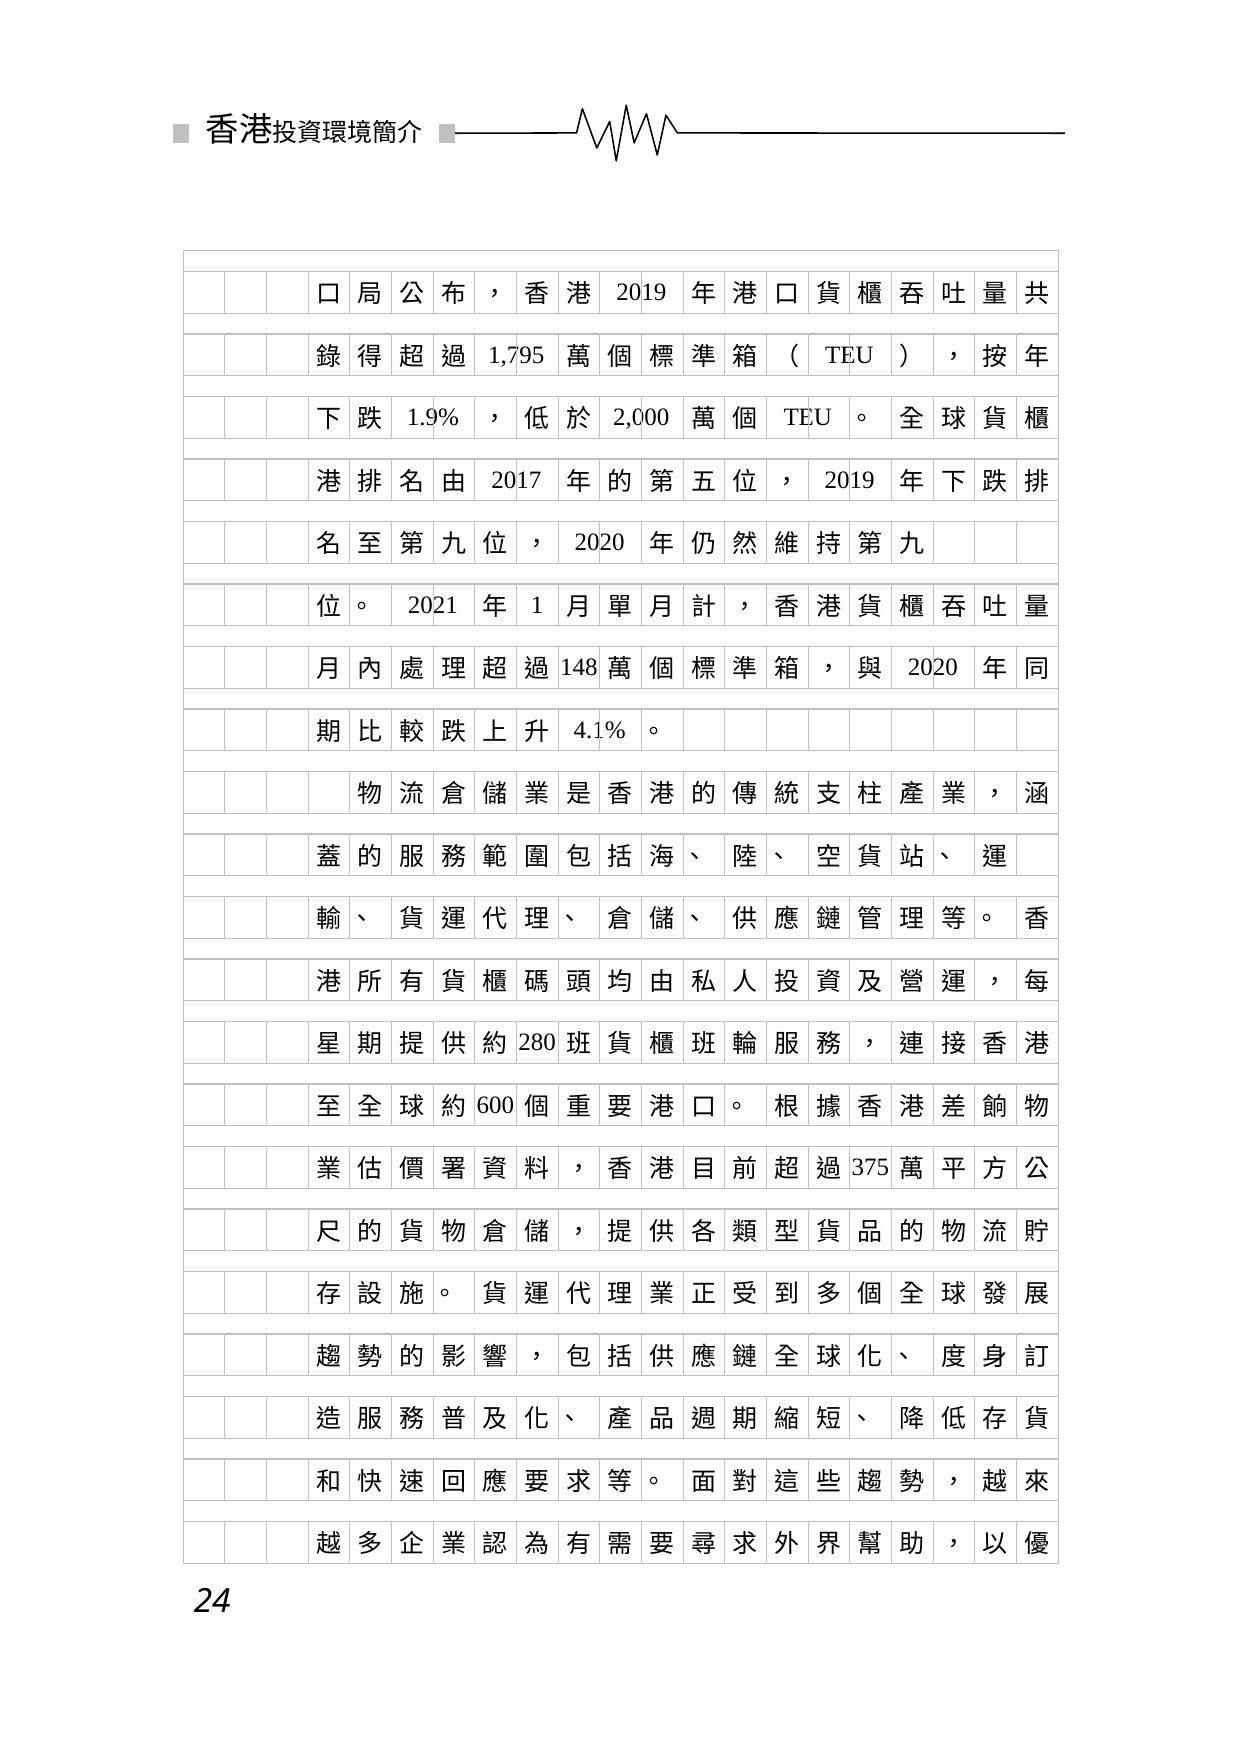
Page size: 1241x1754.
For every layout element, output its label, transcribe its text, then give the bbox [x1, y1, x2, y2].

text 物流倉儲業是香港的傳統支柱產業，涵蓋的服務範圍包括海、陸、空貨站、運輸、貨運代理、倉儲、供應鏈管理等。香港所有貨櫃碼頭均由私人投資及營運，每星期提供約280班貨櫃班輪服務，連接香港至全球約600個重要港口。根據香港差餉物業估價署資料，香港目前超過375萬平方公尺的貨物倉儲，提供各類型貨品的物流貯存設施。貨運代理業正受到多個全球發展趨勢的影響，包括供應鏈全球化、度身訂造服務普及化、產品週期縮短、降低存貨和快速回應要求等。面對這些趨勢，越來越多企業認為有需要尋求外界幫助，以優化其供應鏈管理，因此第三方及第四方物流服務供應商遂應運而生，提供更多供應鏈管理服務。知名的全球性第三方物流業者多已在香港設立營運據點，加上當地業者、大陸業者及區域性業者，香港物流業能提供多元化、客製化的多樣性服務。 [281, 1001, 1058, 1021]
text 物流倉儲業是香港的傳統支柱產業，涵蓋的服務範圍包括海、陸、空貨站、運輸、貨運代理、倉儲、供應鏈管理等。香港所有貨櫃碼頭均由私人投資及營運，每星期提供約280班貨櫃班輪服務，連接香港至全球約600個重要港口。根據香港差餉物業估價署資料，香港目前超過375萬平方公尺的貨物倉儲，提供各類型貨品的物流貯存設施。貨運代理業正受到多個全球發展趨勢的影響，包括供應鏈全球化、度身訂造服務普及化、產品週期縮短、降低存貨和快速回應要求等。面對這些趨勢，越來越多企業認為有需要尋求外界幫助，以優化其供應鏈管理，因此第三方及第四方物流服務供應商遂應運而生，提供更多供應鏈管理服務。知名的全球性第三方物流業者多已在香港設立營運據點，加上當地業者、大陸業者及區域性業者，香港物流業能提供多元化、客製化的多樣性服務。 [281, 814, 1058, 833]
text 香港現有超過800間海運服務公司，為香港、中國大陸和海外的船運企業提供多元化和優質的高增值海運服務，涵蓋海事保險、海事法律及仲裁服務、船務代理和船舶管理、船務經紀及租賃等。香港海運港口局公布，香港2019年港口貨櫃吞吐量共錄得超過1,795萬個標準箱（TEU），按年下跌1.9%，低於2,000萬個TEU。全球貨櫃港排名由2017年的第五位，2019年下跌排名至第九位，2020年仍然維持第九位。2021年1月單月計，香港貨櫃吞吐量月內處理超過148萬個標準箱，與2020年同期比較跌上升4.1%。 [281, 689, 1058, 708]
text 香港現有超過800間海運服務公司，為香港、中國大陸和海外的船運企業提供多元化和優質的高增值海運服務，涵蓋海事保險、海事法律及仲裁服務、船務代理和船舶管理、船務經紀及租賃等。香港海運港口局公布，香港2019年港口貨櫃吞吐量共錄得超過1,795萬個標準箱（TEU），按年下跌1.9%，低於2,000萬個TEU。全球貨櫃港排名由2017年的第五位，2019年下跌排名至第九位，2020年仍然維持第九位。2021年1月單月計，香港貨櫃吞吐量月內處理超過148萬個標準箱，與2020年同期比較跌上升4.1%。 [281, 376, 1058, 396]
text 物流倉儲業是香港的傳統支柱產業，涵蓋的服務範圍包括海、陸、空貨站、運輸、貨運代理、倉儲、供應鏈管理等。香港所有貨櫃碼頭均由私人投資及營運，每星期提供約280班貨櫃班輪服務，連接香港至全球約600個重要港口。根據香港差餉物業估價署資料，香港目前超過375萬平方公尺的貨物倉儲，提供各類型貨品的物流貯存設施。貨運代理業正受到多個全球發展趨勢的影響，包括供應鏈全球化、度身訂造服務普及化、產品週期縮短、降低存貨和快速回應要求等。面對這些趨勢，越來越多企業認為有需要尋求外界幫助，以優化其供應鏈管理，因此第三方及第四方物流服務供應商遂應運而生，提供更多供應鏈管理服務。知名的全球性第三方物流業者多已在香港設立營運據點，加上當地業者、大陸業者及區域性業者，香港物流業能提供多元化、客製化的多樣性服務。 [281, 1189, 1058, 1208]
text 物流倉儲業是香港的傳統支柱產業，涵蓋的服務範圍包括海、陸、空貨站、運輸、貨運代理、倉儲、供應鏈管理等。香港所有貨櫃碼頭均由私人投資及營運，每星期提供約280班貨櫃班輪服務，連接香港至全球約600個重要港口。根據香港差餉物業估價署資料，香港目前超過375萬平方公尺的貨物倉儲，提供各類型貨品的物流貯存設施。貨運代理業正受到多個全球發展趨勢的影響，包括供應鏈全球化、度身訂造服務普及化、產品週期縮短、降低存貨和快速回應要求等。面對這些趨勢，越來越多企業認為有需要尋求外界幫助，以優化其供應鏈管理，因此第三方及第四方物流服務供應商遂應運而生，提供更多供應鏈管理服務。知名的全球性第三方物流業者多已在香港設立營運據點，加上當地業者、大陸業者及區域性業者，香港物流業能提供多元化、客製化的多樣性服務。 [281, 1376, 1058, 1396]
text 物流倉儲業是香港的傳統支柱產業，涵蓋的服務範圍包括海、陸、空貨站、運輸、貨運代理、倉儲、供應鏈管理等。香港所有貨櫃碼頭均由私人投資及營運，每星期提供約280班貨櫃班輪服務，連接香港至全球約600個重要港口。根據香港差餉物業估價署資料，香港目前超過375萬平方公尺的貨物倉儲，提供各類型貨品的物流貯存設施。貨運代理業正受到多個全球發展趨勢的影響，包括供應鏈全球化、度身訂造服務普及化、產品週期縮短、降低存貨和快速回應要求等。面對這些趨勢，越來越多企業認為有需要尋求外界幫助，以優化其供應鏈管理，因此第三方及第四方物流服務供應商遂應運而生，提供更多供應鏈管理服務。知名的全球性第三方物流業者多已在香港設立營運據點，加上當地業者、大陸業者及區域性業者，香港物流業能提供多元化、客製化的多樣性服務。 [281, 1501, 1058, 1521]
text 物流倉儲業是香港的傳統支柱產業，涵蓋的服務範圍包括海、陸、空貨站、運輸、貨運代理、倉儲、供應鏈管理等。香港所有貨櫃碼頭均由私人投資及營運，每星期提供約280班貨櫃班輪服務，連接香港至全球約600個重要港口。根據香港差餉物業估價署資料，香港目前超過375萬平方公尺的貨物倉儲，提供各類型貨品的物流貯存設施。貨運代理業正受到多個全球發展趨勢的影響，包括供應鏈全球化、度身訂造服務普及化、產品週期縮短、降低存貨和快速回應要求等。面對這些趨勢，越來越多企業認為有需要尋求外界幫助，以優化其供應鏈管理，因此第三方及第四方物流服務供應商遂應運而生，提供更多供應鏈管理服務。知名的全球性第三方物流業者多已在香港設立營運據點，加上當地業者、大陸業者及區域性業者，香港物流業能提供多元化、客製化的多樣性服務。 [281, 1439, 1058, 1458]
text 香港現有超過800間海運服務公司，為香港、中國大陸和海外的船運企業提供多元化和優質的高增值海運服務，涵蓋海事保險、海事法律及仲裁服務、船務代理和船舶管理、船務經紀及租賃等。香港海運港口局公布，香港2019年港口貨櫃吞吐量共錄得超過1,795萬個標準箱（TEU），按年下跌1.9%，低於2,000萬個TEU。全球貨櫃港排名由2017年的第五位，2019年下跌排名至第九位，2020年仍然維持第九位。2021年1月單月計，香港貨櫃吞吐量月內處理超過148萬個標準箱，與2020年同期比較跌上升4.1%。 [281, 626, 1058, 646]
text 物流倉儲業是香港的傳統支柱產業，涵蓋的服務範圍包括海、陸、空貨站、運輸、貨運代理、倉儲、供應鏈管理等。香港所有貨櫃碼頭均由私人投資及營運，每星期提供約280班貨櫃班輪服務，連接香港至全球約600個重要港口。根據香港差餉物業估價署資料，香港目前超過375萬平方公尺的貨物倉儲，提供各類型貨品的物流貯存設施。貨運代理業正受到多個全球發展趨勢的影響，包括供應鏈全球化、度身訂造服務普及化、產品週期縮短、降低存貨和快速回應要求等。面對這些趨勢，越來越多企業認為有需要尋求外界幫助，以優化其供應鏈管理，因此第三方及第四方物流服務供應商遂應運而生，提供更多供應鏈管理服務。知名的全球性第三方物流業者多已在香港設立營運據點，加上當地業者、大陸業者及區域性業者，香港物流業能提供多元化、客製化的多樣性服務。 [281, 751, 1058, 771]
text 物流倉儲業是香港的傳統支柱產業，涵蓋的服務範圍包括海、陸、空貨站、運輸、貨運代理、倉儲、供應鏈管理等。香港所有貨櫃碼頭均由私人投資及營運，每星期提供約280班貨櫃班輪服務，連接香港至全球約600個重要港口。根據香港差餉物業估價署資料，香港目前超過375萬平方公尺的貨物倉儲，提供各類型貨品的物流貯存設施。貨運代理業正受到多個全球發展趨勢的影響，包括供應鏈全球化、度身訂造服務普及化、產品週期縮短、降低存貨和快速回應要求等。面對這些趨勢，越來越多企業認為有需要尋求外界幫助，以優化其供應鏈管理，因此第三方及第四方物流服務供應商遂應運而生，提供更多供應鏈管理服務。知名的全球性第三方物流業者多已在香港設立營運據點，加上當地業者、大陸業者及區域性業者，香港物流業能提供多元化、客製化的多樣性服務。 [281, 1126, 1058, 1146]
text 香港現有超過800間海運服務公司，為香港、中國大陸和海外的船運企業提供多元化和優質的高增值海運服務，涵蓋海事保險、海事法律及仲裁服務、船務代理和船舶管理、船務經紀及租賃等。香港海運港口局公布，香港2019年港口貨櫃吞吐量共錄得超過1,795萬個標準箱（TEU），按年下跌1.9%，低於2,000萬個TEU。全球貨櫃港排名由2017年的第五位，2019年下跌排名至第九位，2020年仍然維持第九位。2021年1月單月計，香港貨櫃吞吐量月內處理超過148萬個標準箱，與2020年同期比較跌上升4.1%。 [281, 501, 1058, 521]
text 香港現有超過800間海運服務公司，為香港、中國大陸和海外的船運企業提供多元化和優質的高增值海運服務，涵蓋海事保險、海事法律及仲裁服務、船務代理和船舶管理、船務經紀及租賃等。香港海運港口局公布，香港2019年港口貨櫃吞吐量共錄得超過1,795萬個標準箱（TEU），按年下跌1.9%，低於2,000萬個TEU。全球貨櫃港排名由2017年的第五位，2019年下跌排名至第九位，2020年仍然維持第九位。2021年1月單月計，香港貨櫃吞吐量月內處理超過148萬個標準箱，與2020年同期比較跌上升4.1%。 [281, 314, 1058, 333]
text 物流倉儲業是香港的傳統支柱產業，涵蓋的服務範圍包括海、陸、空貨站、運輸、貨運代理、倉儲、供應鏈管理等。香港所有貨櫃碼頭均由私人投資及營運，每星期提供約280班貨櫃班輪服務，連接香港至全球約600個重要港口。根據香港差餉物業估價署資料，香港目前超過375萬平方公尺的貨物倉儲，提供各類型貨品的物流貯存設施。貨運代理業正受到多個全球發展趨勢的影響，包括供應鏈全球化、度身訂造服務普及化、產品週期縮短、降低存貨和快速回應要求等。面對這些趨勢，越來越多企業認為有需要尋求外界幫助，以優化其供應鏈管理，因此第三方及第四方物流服務供應商遂應運而生，提供更多供應鏈管理服務。知名的全球性第三方物流業者多已在香港設立營運據點，加上當地業者、大陸業者及區域性業者，香港物流業能提供多元化、客製化的多樣性服務。 [281, 1314, 1058, 1333]
text 物流倉儲業是香港的傳統支柱產業，涵蓋的服務範圍包括海、陸、空貨站、運輸、貨運代理、倉儲、供應鏈管理等。香港所有貨櫃碼頭均由私人投資及營運，每星期提供約280班貨櫃班輪服務，連接香港至全球約600個重要港口。根據香港差餉物業估價署資料，香港目前超過375萬平方公尺的貨物倉儲，提供各類型貨品的物流貯存設施。貨運代理業正受到多個全球發展趨勢的影響，包括供應鏈全球化、度身訂造服務普及化、產品週期縮短、降低存貨和快速回應要求等。面對這些趨勢，越來越多企業認為有需要尋求外界幫助，以優化其供應鏈管理，因此第三方及第四方物流服務供應商遂應運而生，提供更多供應鏈管理服務。知名的全球性第三方物流業者多已在香港設立營運據點，加上當地業者、大陸業者及區域性業者，香港物流業能提供多元化、客製化的多樣性服務。 [281, 1064, 1058, 1083]
text 物流倉儲業是香港的傳統支柱產業，涵蓋的服務範圍包括海、陸、空貨站、運輸、貨運代理、倉儲、供應鏈管理等。香港所有貨櫃碼頭均由私人投資及營運，每星期提供約280班貨櫃班輪服務，連接香港至全球約600個重要港口。根據香港差餉物業估價署資料，香港目前超過375萬平方公尺的貨物倉儲，提供各類型貨品的物流貯存設施。貨運代理業正受到多個全球發展趨勢的影響，包括供應鏈全球化、度身訂造服務普及化、產品週期縮短、降低存貨和快速回應要求等。面對這些趨勢，越來越多企業認為有需要尋求外界幫助，以優化其供應鏈管理，因此第三方及第四方物流服務供應商遂應運而生，提供更多供應鏈管理服務。知名的全球性第三方物流業者多已在香港設立營運據點，加上當地業者、大陸業者及區域性業者，香港物流業能提供多元化、客製化的多樣性服務。 [281, 876, 1058, 896]
text 物流倉儲業是香港的傳統支柱產業，涵蓋的服務範圍包括海、陸、空貨站、運輸、貨運代理、倉儲、供應鏈管理等。香港所有貨櫃碼頭均由私人投資及營運，每星期提供約280班貨櫃班輪服務，連接香港至全球約600個重要港口。根據香港差餉物業估價署資料，香港目前超過375萬平方公尺的貨物倉儲，提供各類型貨品的物流貯存設施。貨運代理業正受到多個全球發展趨勢的影響，包括供應鏈全球化、度身訂造服務普及化、產品週期縮短、降低存貨和快速回應要求等。面對這些趨勢，越來越多企業認為有需要尋求外界幫助，以優化其供應鏈管理，因此第三方及第四方物流服務供應商遂應運而生，提供更多供應鏈管理服務。知名的全球性第三方物流業者多已在香港設立營運據點，加上當地業者、大陸業者及區域性業者，香港物流業能提供多元化、客製化的多樣性服務。 [281, 939, 1058, 958]
text 物流倉儲業是香港的傳統支柱產業，涵蓋的服務範圍包括海、陸、空貨站、運輸、貨運代理、倉儲、供應鏈管理等。香港所有貨櫃碼頭均由私人投資及營運，每星期提供約280班貨櫃班輪服務，連接香港至全球約600個重要港口。根據香港差餉物業估價署資料，香港目前超過375萬平方公尺的貨物倉儲，提供各類型貨品的物流貯存設施。貨運代理業正受到多個全球發展趨勢的影響，包括供應鏈全球化、度身訂造服務普及化、產品週期縮短、降低存貨和快速回應要求等。面對這些趨勢，越來越多企業認為有需要尋求外界幫助，以優化其供應鏈管理，因此第三方及第四方物流服務供應商遂應運而生，提供更多供應鏈管理服務。知名的全球性第三方物流業者多已在香港設立營運據點，加上當地業者、大陸業者及區域性業者，香港物流業能提供多元化、客製化的多樣性服務。 [281, 1251, 1058, 1271]
text 香港現有超過800間海運服務公司，為香港、中國大陸和海外的船運企業提供多元化和優質的高增值海運服務，涵蓋海事保險、海事法律及仲裁服務、船務代理和船舶管理、船務經紀及租賃等。香港海運港口局公布，香港2019年港口貨櫃吞吐量共錄得超過1,795萬個標準箱（TEU），按年下跌1.9%，低於2,000萬個TEU。全球貨櫃港排名由2017年的第五位，2019年下跌排名至第九位，2020年仍然維持第九位。2021年1月單月計，香港貨櫃吞吐量月內處理超過148萬個標準箱，與2020年同期比較跌上升4.1%。 [281, 251, 1058, 271]
text 香港現有超過800間海運服務公司，為香港、中國大陸和海外的船運企業提供多元化和優質的高增值海運服務，涵蓋海事保險、海事法律及仲裁服務、船務代理和船舶管理、船務經紀及租賃等。香港海運港口局公布，香港2019年港口貨櫃吞吐量共錄得超過1,795萬個標準箱（TEU），按年下跌1.9%，低於2,000萬個TEU。全球貨櫃港排名由2017年的第五位，2019年下跌排名至第九位，2020年仍然維持第九位。2021年1月單月計，香港貨櫃吞吐量月內處理超過148萬個標準箱，與2020年同期比較跌上升4.1%。 [281, 439, 1058, 458]
text 香港現有超過800間海運服務公司，為香港、中國大陸和海外的船運企業提供多元化和優質的高增值海運服務，涵蓋海事保險、海事法律及仲裁服務、船務代理和船舶管理、船務經紀及租賃等。香港海運港口局公布，香港2019年港口貨櫃吞吐量共錄得超過1,795萬個標準箱（TEU），按年下跌1.9%，低於2,000萬個TEU。全球貨櫃港排名由2017年的第五位，2019年下跌排名至第九位，2020年仍然維持第九位。2021年1月單月計，香港貨櫃吞吐量月內處理超過148萬個標準箱，與2020年同期比較跌上升4.1%。 [281, 564, 1058, 583]
